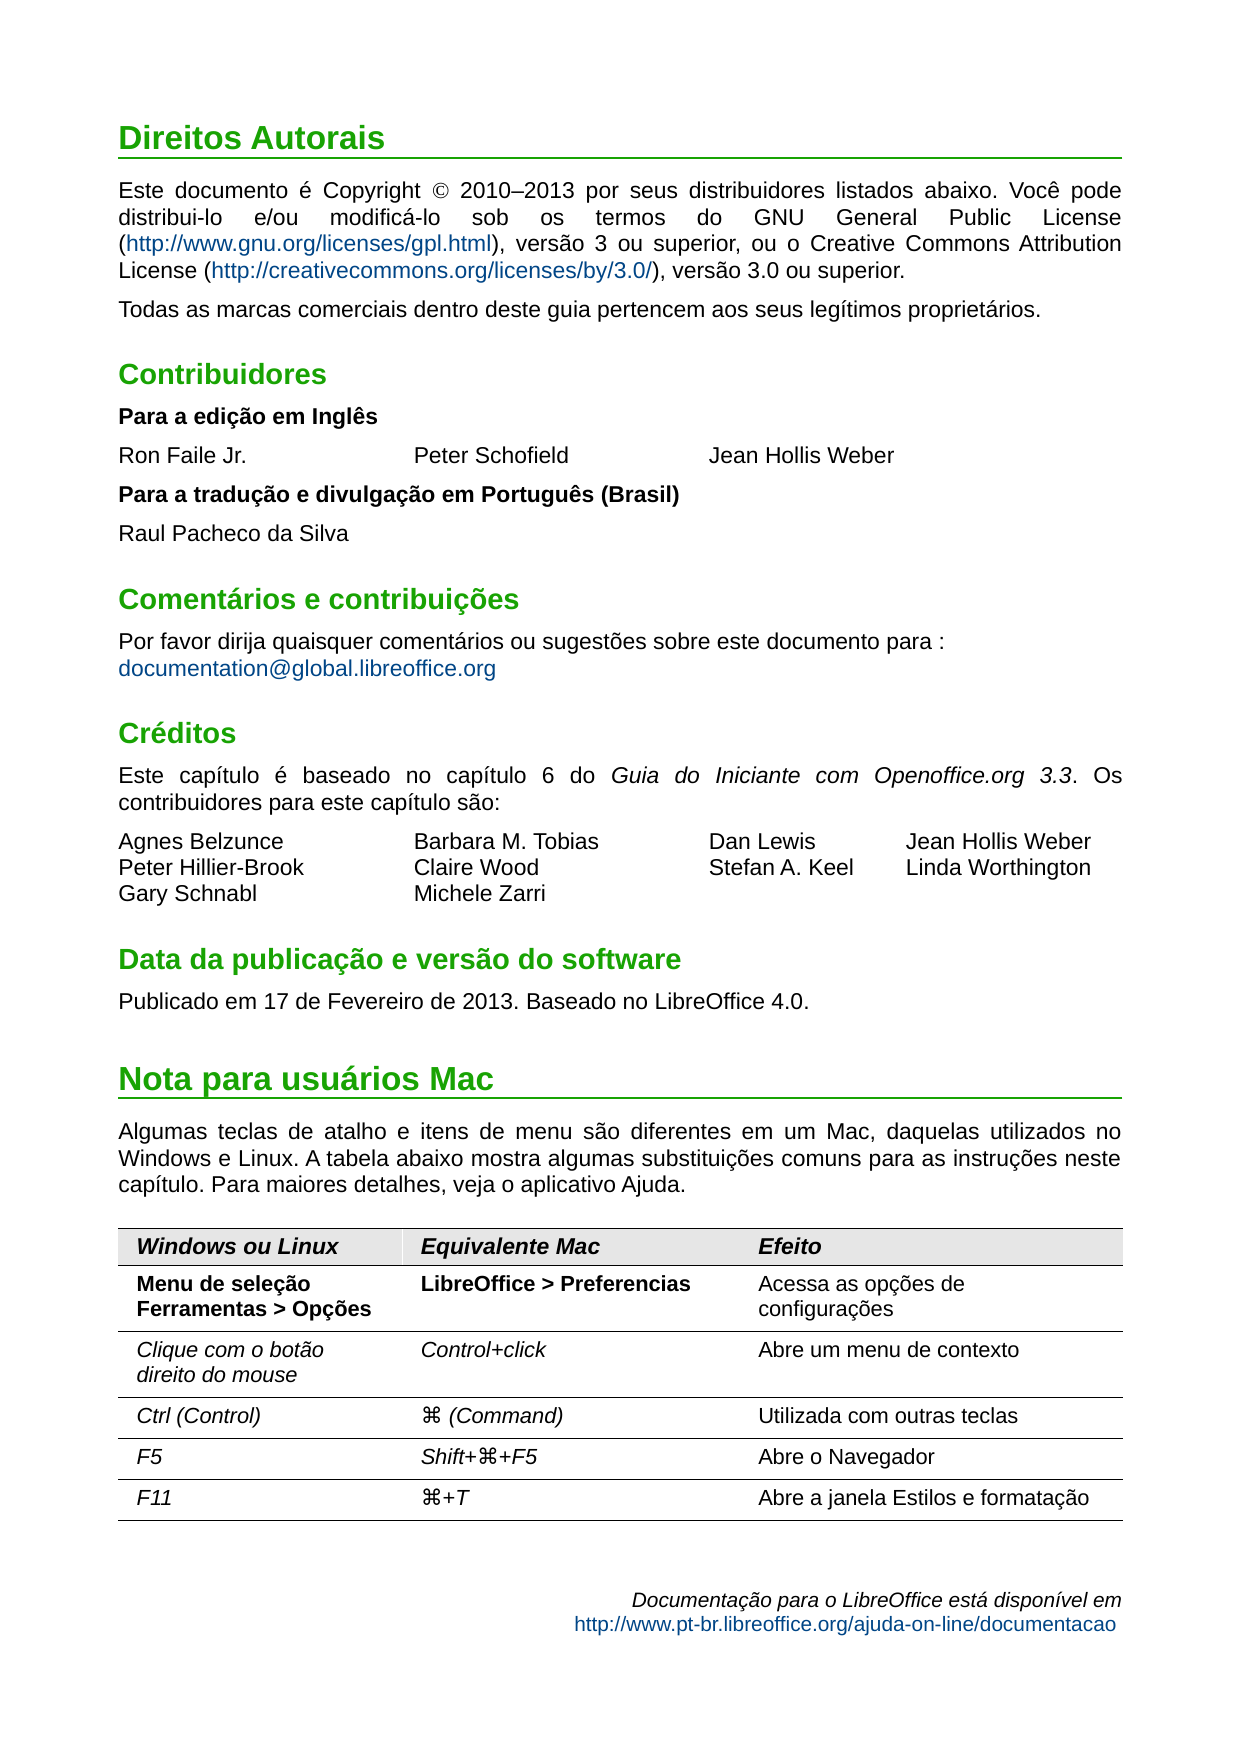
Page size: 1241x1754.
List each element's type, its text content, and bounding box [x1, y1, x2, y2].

text Para a edição em Inglês [118, 403, 1122, 430]
table_cell Abre um menu de contexto [740, 1332, 1123, 1397]
table_header Windows ou Linux [118, 1229, 402, 1265]
table_cell Clique com o botão direito do mouse [118, 1332, 402, 1397]
table_header Efeito [740, 1229, 1123, 1265]
text Algumas teclas de atalho e itens de menu são diferentes em um Mac, daquelas utilizados no Windows e Linux. A tabela abaixo mostra algumas substituições comuns para as instruções neste capítulo. Para maiores detalhes, veja o aplicativo Ajuda. [118, 1118, 1122, 1197]
table_cell Control+click [403, 1332, 740, 1397]
table_cell F5 [118, 1439, 402, 1479]
subtitle Nota para usuários Mac [118, 1059, 1122, 1097]
subtitle Créditos [118, 716, 1122, 750]
text Para a tradução e divulgação em Português (Brasil) [118, 481, 1122, 507]
subtitle Data da publicação e versão do software [118, 942, 1122, 976]
table_cell z (Command) [403, 1398, 740, 1438]
table_cell Acessa as opções de configurações [740, 1266, 1123, 1331]
table_cell Abre o Navegador [740, 1439, 1123, 1479]
subtitle Direitos Autorais [118, 118, 1122, 157]
table_cell Abre a janela Estilos e formatação [740, 1480, 1123, 1520]
table_cell Menu de seleção Ferramentas > Opções [118, 1266, 402, 1331]
text Agnes Belzunce Barbara M. Tobias Dan Lewis Jean Hollis Weber Peter Hillier-Brook Claire Wood Stefan A. Keel Linda Worthington Gary Schnabl Michele Zarri [118, 828, 1122, 907]
text Publicado em 17 de Fevereiro de 2013. Baseado no LibreOffice 4.0. [118, 988, 1122, 1014]
text Raul Pacheco da Silva [118, 520, 1122, 546]
table_cell Ctrl (Control) [118, 1398, 402, 1438]
subtitle Comentários e contribuições [118, 582, 1122, 615]
text Ron Faile Jr. Peter Schofield Jean Hollis Weber [118, 442, 1122, 468]
table_cell Shift+z+F5 [403, 1439, 740, 1479]
table_cell Utilizada com outras teclas [740, 1398, 1123, 1438]
table_cell LibreOffice > Preferencias [403, 1266, 740, 1331]
text Por favor dirija quaisquer comentários ou sugestões sobre este documento para : documentation@global.libreoffice.org [118, 628, 1122, 681]
subtitle Contribuidores [118, 357, 1122, 391]
text Este documento é Copyright © 2010–2013 por seus distribuidores listados abaixo. Você pode distribui-lo e/ou modificá-lo sob os termos do GNU General Public License (http://www.gnu.org/licenses/gpl.html), versão 3 ou superior, ou o Creative Commons Attribution License (http://creativecommons.org/licenses/by/3.0/), versão 3.0 ou superior. [118, 177, 1122, 283]
text Todas as marcas comerciais dentro deste guia pertencem aos seus legítimos proprietários. [118, 296, 1122, 322]
table_cell z+T [403, 1480, 740, 1520]
table_cell F11 [118, 1480, 402, 1520]
text Este capítulo é baseado no capítulo 6 do Guia do Iniciante com Openoffice.org 3.3. Os contribuidores para este capítulo são: [118, 762, 1122, 815]
table_header Equivalente Mac [403, 1229, 740, 1265]
